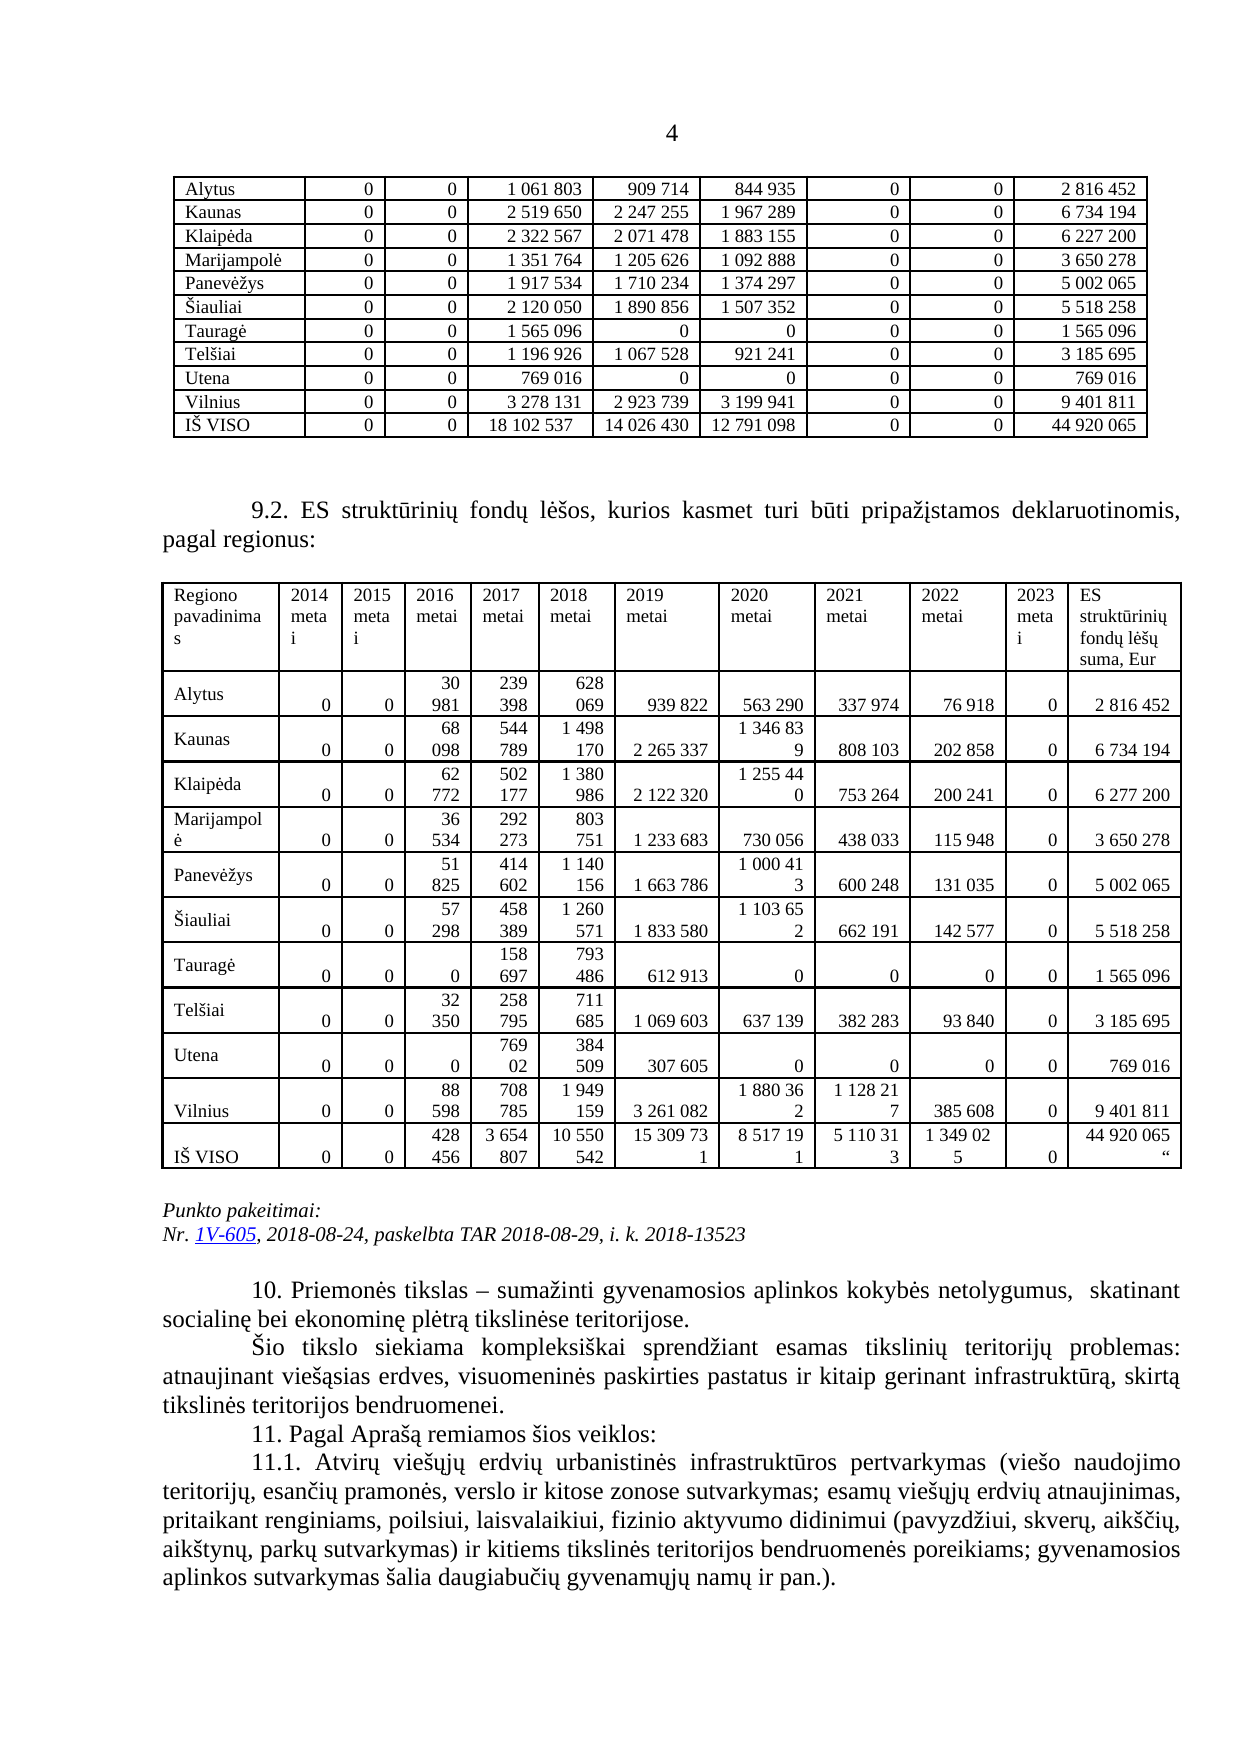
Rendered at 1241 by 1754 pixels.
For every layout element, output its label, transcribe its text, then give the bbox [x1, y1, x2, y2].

table_cell 307 605 [616, 1034, 718, 1077]
table_cell 1 949 159 [540, 1079, 614, 1122]
table_cell 0 [386, 178, 467, 199]
table_cell 0 [386, 367, 467, 388]
table_cell 0 [720, 1034, 814, 1077]
table_cell 1 140 156 [540, 853, 614, 896]
table_cell 258 795 [472, 989, 538, 1032]
table_cell 0 [808, 367, 909, 388]
table_cell 769 02 [472, 1034, 538, 1077]
table_cell 1 507 352 [701, 296, 806, 317]
table_cell 0 [911, 414, 1013, 436]
table_cell 1 380 986 [540, 763, 614, 806]
table_cell 62 772 [406, 763, 470, 806]
table_cell 0 [1007, 672, 1067, 715]
table_cell 0 [306, 391, 384, 412]
table_cell 18 102 537 [469, 414, 592, 436]
table_cell 3 278 131 [469, 391, 592, 412]
table_cell 0 [1007, 1079, 1067, 1122]
table_cell Utena [175, 367, 304, 388]
table_cell Panevėžys [164, 853, 278, 896]
table_cell 0 [701, 367, 806, 388]
table_cell 0 [808, 320, 909, 341]
table_cell 1 374 297 [701, 272, 806, 294]
table_cell 1 067 528 [594, 343, 699, 365]
table_cell 1 498 170 [540, 717, 614, 760]
table_cell 502 177 [472, 763, 538, 806]
table_cell 2 265 337 [616, 717, 718, 760]
table_cell 9 401 811 [1069, 1079, 1180, 1122]
table_cell 0 [306, 249, 384, 270]
table_cell 0 [911, 201, 1013, 223]
table_cell 0 [343, 808, 404, 851]
text Šio tikslo siekiama kompleksiškai sprendžiant esamas tikslinių teritorijų problemas: atnaujinant viešąsias erdves, visuomeninės paskirties pastatus ir kitaip gerinant infrastruktūrą, skirtą tikslinės teritorijos bendruomenei. [162, 1332, 1181, 1419]
table_cell 9 401 811 [1015, 391, 1146, 412]
table_cell 6 227 200 [1015, 225, 1146, 247]
table_cell 0 [343, 989, 404, 1032]
table_cell 6 277 200 [1069, 763, 1180, 806]
table_cell 0 [386, 320, 467, 341]
table_cell 0 [911, 343, 1013, 365]
table_cell 1 205 626 [594, 249, 699, 270]
table_cell 0 [280, 989, 341, 1032]
table_cell 0 [343, 1124, 404, 1167]
table_cell 0 [306, 367, 384, 388]
table_cell 5 518 258 [1069, 898, 1180, 941]
table_cell 2 247 255 [594, 201, 699, 223]
table_cell 0 [280, 1079, 341, 1122]
table_cell 0 [306, 272, 384, 294]
table_cell 292 273 [472, 808, 538, 851]
table_cell 88 598 [406, 1079, 470, 1122]
table_cell Klaipėda [164, 763, 278, 806]
table_cell 662 191 [816, 898, 909, 941]
table_header 2020 metai [720, 584, 814, 670]
table_cell 1 351 764 [469, 249, 592, 270]
table_cell Kaunas [164, 717, 278, 760]
text 11.1. Atvirų viešųjų erdvių urbanistinės infrastruktūros pertvarkymas (viešo naudojimo teritorijų, esančių pramonės, verslo ir kitose zonose sutvarkymas; esamų viešųjų erdvių atnaujinimas, pritaikant renginiams, poilsiui, laisvalaikiui, fizinio aktyvumo didinimui (pavyzdžiui, skverų, aikščių, aikštynų, parkų sutvarkymas) ir kitiems tikslinės teritorijos bendruomenės poreikiams; gyvenamosios aplinkos sutvarkymas šalia daugiabučių gyvenamųjų namų ir pan.). [162, 1447, 1181, 1591]
table_cell 1 092 888 [701, 249, 806, 270]
table_cell 6 734 194 [1015, 201, 1146, 223]
table_cell 0 [911, 296, 1013, 317]
table_cell 0 [280, 672, 341, 715]
table_cell 0 [343, 672, 404, 715]
table_cell 12 791 098 [701, 414, 806, 436]
table_cell 769 016 [1015, 367, 1146, 388]
table_cell 8 517 191 [720, 1124, 814, 1167]
table_cell Vilnius [164, 1079, 278, 1122]
table_cell 1 346 839 [720, 717, 814, 760]
table_cell 5 518 258 [1015, 296, 1146, 317]
table_cell 0 [386, 249, 467, 270]
table_cell 0 [720, 943, 814, 986]
table_cell 0 [1007, 943, 1067, 986]
table_cell 563 290 [720, 672, 814, 715]
table_cell Alytus [175, 178, 304, 199]
table_cell 10 550 542 [540, 1124, 614, 1167]
table_header 2023 metai [1007, 584, 1067, 670]
table_cell 0 [808, 343, 909, 365]
table_cell 0 [911, 391, 1013, 412]
table_cell 438 033 [816, 808, 909, 851]
text 9.2. ES struktūrinių fondų lėšos, kurios kasmet turi būti pripažįstamos deklaruotinomis, pagal regionus: [162, 495, 1181, 553]
table_cell 2 816 452 [1015, 178, 1146, 199]
text Punkto pakeitimai: [162, 1198, 1181, 1222]
table_cell 0 [808, 414, 909, 436]
table_cell 0 [343, 763, 404, 806]
table_cell Kaunas [175, 201, 304, 223]
table_cell 0 [280, 943, 341, 986]
table_cell 0 [306, 343, 384, 365]
table_cell 44 920 065 [1015, 414, 1146, 436]
table_cell 6 734 194 [1069, 717, 1180, 760]
table_cell 0 [386, 414, 467, 436]
table_cell 2 816 452 [1069, 672, 1180, 715]
table_cell 0 [386, 225, 467, 247]
table_cell 600 248 [816, 853, 909, 896]
table_cell 0 [911, 178, 1013, 199]
table_cell 1 069 603 [616, 989, 718, 1032]
table_cell 0 [386, 296, 467, 317]
table_cell 0 [386, 272, 467, 294]
table_cell 0 [280, 853, 341, 896]
table_cell 202 858 [911, 717, 1005, 760]
table_header 2016 metai [406, 584, 470, 670]
table_cell 68 098 [406, 717, 470, 760]
table_cell 0 [406, 943, 470, 986]
table_cell 3 654 807 [472, 1124, 538, 1167]
table_cell 1 260 571 [540, 898, 614, 941]
table_cell 769 016 [1069, 1034, 1180, 1077]
table_cell 0 [386, 201, 467, 223]
table_cell Šiauliai [164, 898, 278, 941]
table_cell 382 283 [816, 989, 909, 1032]
table_cell 0 [1007, 989, 1067, 1032]
table_cell 36 534 [406, 808, 470, 851]
table_cell 1 883 155 [701, 225, 806, 247]
table_cell 1 880 362 [720, 1079, 814, 1122]
table_cell 844 935 [701, 178, 806, 199]
table_cell Tauragė [164, 943, 278, 986]
table_cell 0 [808, 178, 909, 199]
table_cell 0 [280, 808, 341, 851]
table_cell 1 349 025 [911, 1124, 1005, 1167]
table_cell 32 350 [406, 989, 470, 1032]
table_cell 30 981 [406, 672, 470, 715]
table_cell 337 974 [816, 672, 909, 715]
table_cell 1 255 440 [720, 763, 814, 806]
table_cell 0 [808, 391, 909, 412]
table_header 2015 metai [343, 584, 404, 670]
table_cell 0 [911, 225, 1013, 247]
table_cell 1 565 096 [1015, 320, 1146, 341]
table_cell 3 185 695 [1015, 343, 1146, 365]
table_cell 0 [386, 343, 467, 365]
table_cell 0 [343, 1034, 404, 1077]
table_cell 1 061 803 [469, 178, 592, 199]
table_cell Tauragė [175, 320, 304, 341]
table_cell 14 026 430 [594, 414, 699, 436]
table_cell IŠ VISO [164, 1124, 278, 1167]
table_cell 142 577 [911, 898, 1005, 941]
table_cell 793 486 [540, 943, 614, 986]
table_cell 808 103 [816, 717, 909, 760]
table_cell 2 122 320 [616, 763, 718, 806]
table_cell Vilnius [175, 391, 304, 412]
table_cell 0 [911, 1034, 1005, 1077]
table_cell 0 [816, 1034, 909, 1077]
table_cell 1 233 683 [616, 808, 718, 851]
table_cell Telšiai [164, 989, 278, 1032]
table_cell 0 [1007, 1034, 1067, 1077]
table_cell 0 [816, 943, 909, 986]
table_cell Telšiai [175, 343, 304, 365]
table_cell 939 822 [616, 672, 718, 715]
table_header 2021 metai [816, 584, 909, 670]
table_cell 612 913 [616, 943, 718, 986]
table_cell 2 071 478 [594, 225, 699, 247]
table_cell 239 398 [472, 672, 538, 715]
table_cell 0 [701, 320, 806, 341]
table_cell 0 [911, 249, 1013, 270]
table_header 2022 metai [911, 584, 1005, 670]
table_cell 0 [594, 367, 699, 388]
table_cell 0 [1007, 1124, 1067, 1167]
table_cell 3 199 941 [701, 391, 806, 412]
text Nr. 1V-605, 2018-08-24, paskelbta TAR 2018-08-29, i. k. 2018-13523 [162, 1222, 1181, 1246]
table_cell 0 [306, 296, 384, 317]
table_cell Alytus [164, 672, 278, 715]
text 11. Pagal Aprašą remiamos šios veiklos: [162, 1419, 1181, 1447]
table_cell 628 069 [540, 672, 614, 715]
table_cell 1 917 534 [469, 272, 592, 294]
table_cell 76 918 [911, 672, 1005, 715]
table_cell 15 309 731 [616, 1124, 718, 1167]
table_cell 0 [1007, 763, 1067, 806]
table_cell 0 [911, 272, 1013, 294]
table_cell 921 241 [701, 343, 806, 365]
table_cell 428 456 [406, 1124, 470, 1167]
table_cell 0 [808, 225, 909, 247]
table_cell 0 [594, 320, 699, 341]
table_cell 3 650 278 [1069, 808, 1180, 851]
table_cell 115 948 [911, 808, 1005, 851]
table_cell 0 [808, 272, 909, 294]
table_cell 1 967 289 [701, 201, 806, 223]
table_cell 5 110 313 [816, 1124, 909, 1167]
table_cell 0 [406, 1034, 470, 1077]
table_cell 0 [808, 201, 909, 223]
table_cell 0 [280, 1124, 341, 1167]
table_cell 200 241 [911, 763, 1005, 806]
table_cell 3 650 278 [1015, 249, 1146, 270]
table_cell 1 565 096 [469, 320, 592, 341]
table_cell 0 [343, 898, 404, 941]
table_cell 0 [911, 367, 1013, 388]
table_cell 3 185 695 [1069, 989, 1180, 1032]
table_cell 414 602 [472, 853, 538, 896]
table_cell 0 [280, 898, 341, 941]
table_cell 0 [343, 853, 404, 896]
table_cell 0 [306, 320, 384, 341]
table_cell Panevėžys [175, 272, 304, 294]
table_cell 5 002 065 [1069, 853, 1180, 896]
table_cell IŠ VISO [175, 414, 304, 436]
table_cell 2 120 050 [469, 296, 592, 317]
table_cell 1 000 413 [720, 853, 814, 896]
table_cell 0 [306, 225, 384, 247]
table_header 2018 metai [540, 584, 614, 670]
table_cell 0 [808, 249, 909, 270]
table_cell 0 [343, 717, 404, 760]
table_cell Šiauliai [175, 296, 304, 317]
table_header 2014 metai [280, 584, 341, 670]
table_cell 0 [1007, 808, 1067, 851]
table_cell 2 519 650 [469, 201, 592, 223]
table_cell 93 840 [911, 989, 1005, 1032]
table_header Regiono pavadinimas [164, 584, 278, 670]
table_cell 57 298 [406, 898, 470, 941]
table_cell 803 751 [540, 808, 614, 851]
table_header 2017 metai [472, 584, 538, 670]
table_cell 0 [386, 391, 467, 412]
table_cell 708 785 [472, 1079, 538, 1122]
table_cell 0 [306, 414, 384, 436]
table_cell 44 920 065“ [1069, 1124, 1180, 1167]
table_cell 1 103 652 [720, 898, 814, 941]
table_cell 909 714 [594, 178, 699, 199]
table_cell 1 196 926 [469, 343, 592, 365]
table_header 2019 metai [616, 584, 718, 670]
text 10. Priemonės tikslas – sumažinti gyvenamosios aplinkos kokybės netolygumus, skatinant socialinę bei ekonominę plėtrą tikslinėse teritorijose. [162, 1275, 1181, 1332]
table_cell 0 [1007, 717, 1067, 760]
table_cell 1 833 580 [616, 898, 718, 941]
table_cell 769 016 [469, 367, 592, 388]
table_cell 1 128 217 [816, 1079, 909, 1122]
table_cell 730 056 [720, 808, 814, 851]
table_cell 0 [306, 201, 384, 223]
table_cell 0 [343, 1079, 404, 1122]
table_cell 637 139 [720, 989, 814, 1032]
table_cell 0 [343, 943, 404, 986]
table_cell 385 608 [911, 1079, 1005, 1122]
table_cell 158 697 [472, 943, 538, 986]
table_cell 5 002 065 [1015, 272, 1146, 294]
table_cell 1 565 096 [1069, 943, 1180, 986]
table_cell Utena [164, 1034, 278, 1077]
table_cell 711 685 [540, 989, 614, 1032]
table_cell 0 [911, 320, 1013, 341]
table_cell 0 [1007, 853, 1067, 896]
table_cell 544 789 [472, 717, 538, 760]
table_cell 2 322 567 [469, 225, 592, 247]
table_cell 1 890 856 [594, 296, 699, 317]
table_cell 1 710 234 [594, 272, 699, 294]
table_cell 0 [306, 178, 384, 199]
table_cell 3 261 082 [616, 1079, 718, 1122]
table_cell Marijampolė [175, 249, 304, 270]
table_cell 384 509 [540, 1034, 614, 1077]
table_cell 0 [280, 717, 341, 760]
table_cell 0 [280, 763, 341, 806]
table_cell 0 [280, 1034, 341, 1077]
table_cell 458 389 [472, 898, 538, 941]
table_cell 1 663 786 [616, 853, 718, 896]
table_cell 51 825 [406, 853, 470, 896]
table_cell Marijampolė [164, 808, 278, 851]
table_cell 0 [808, 296, 909, 317]
table_cell 2 923 739 [594, 391, 699, 412]
table_cell 753 264 [816, 763, 909, 806]
table_cell 0 [1007, 898, 1067, 941]
table_cell 0 [911, 943, 1005, 986]
table_header ES struktūrinių fondų lėšų suma, Eur [1069, 584, 1180, 670]
table_cell 131 035 [911, 853, 1005, 896]
table_cell Klaipėda [175, 225, 304, 247]
